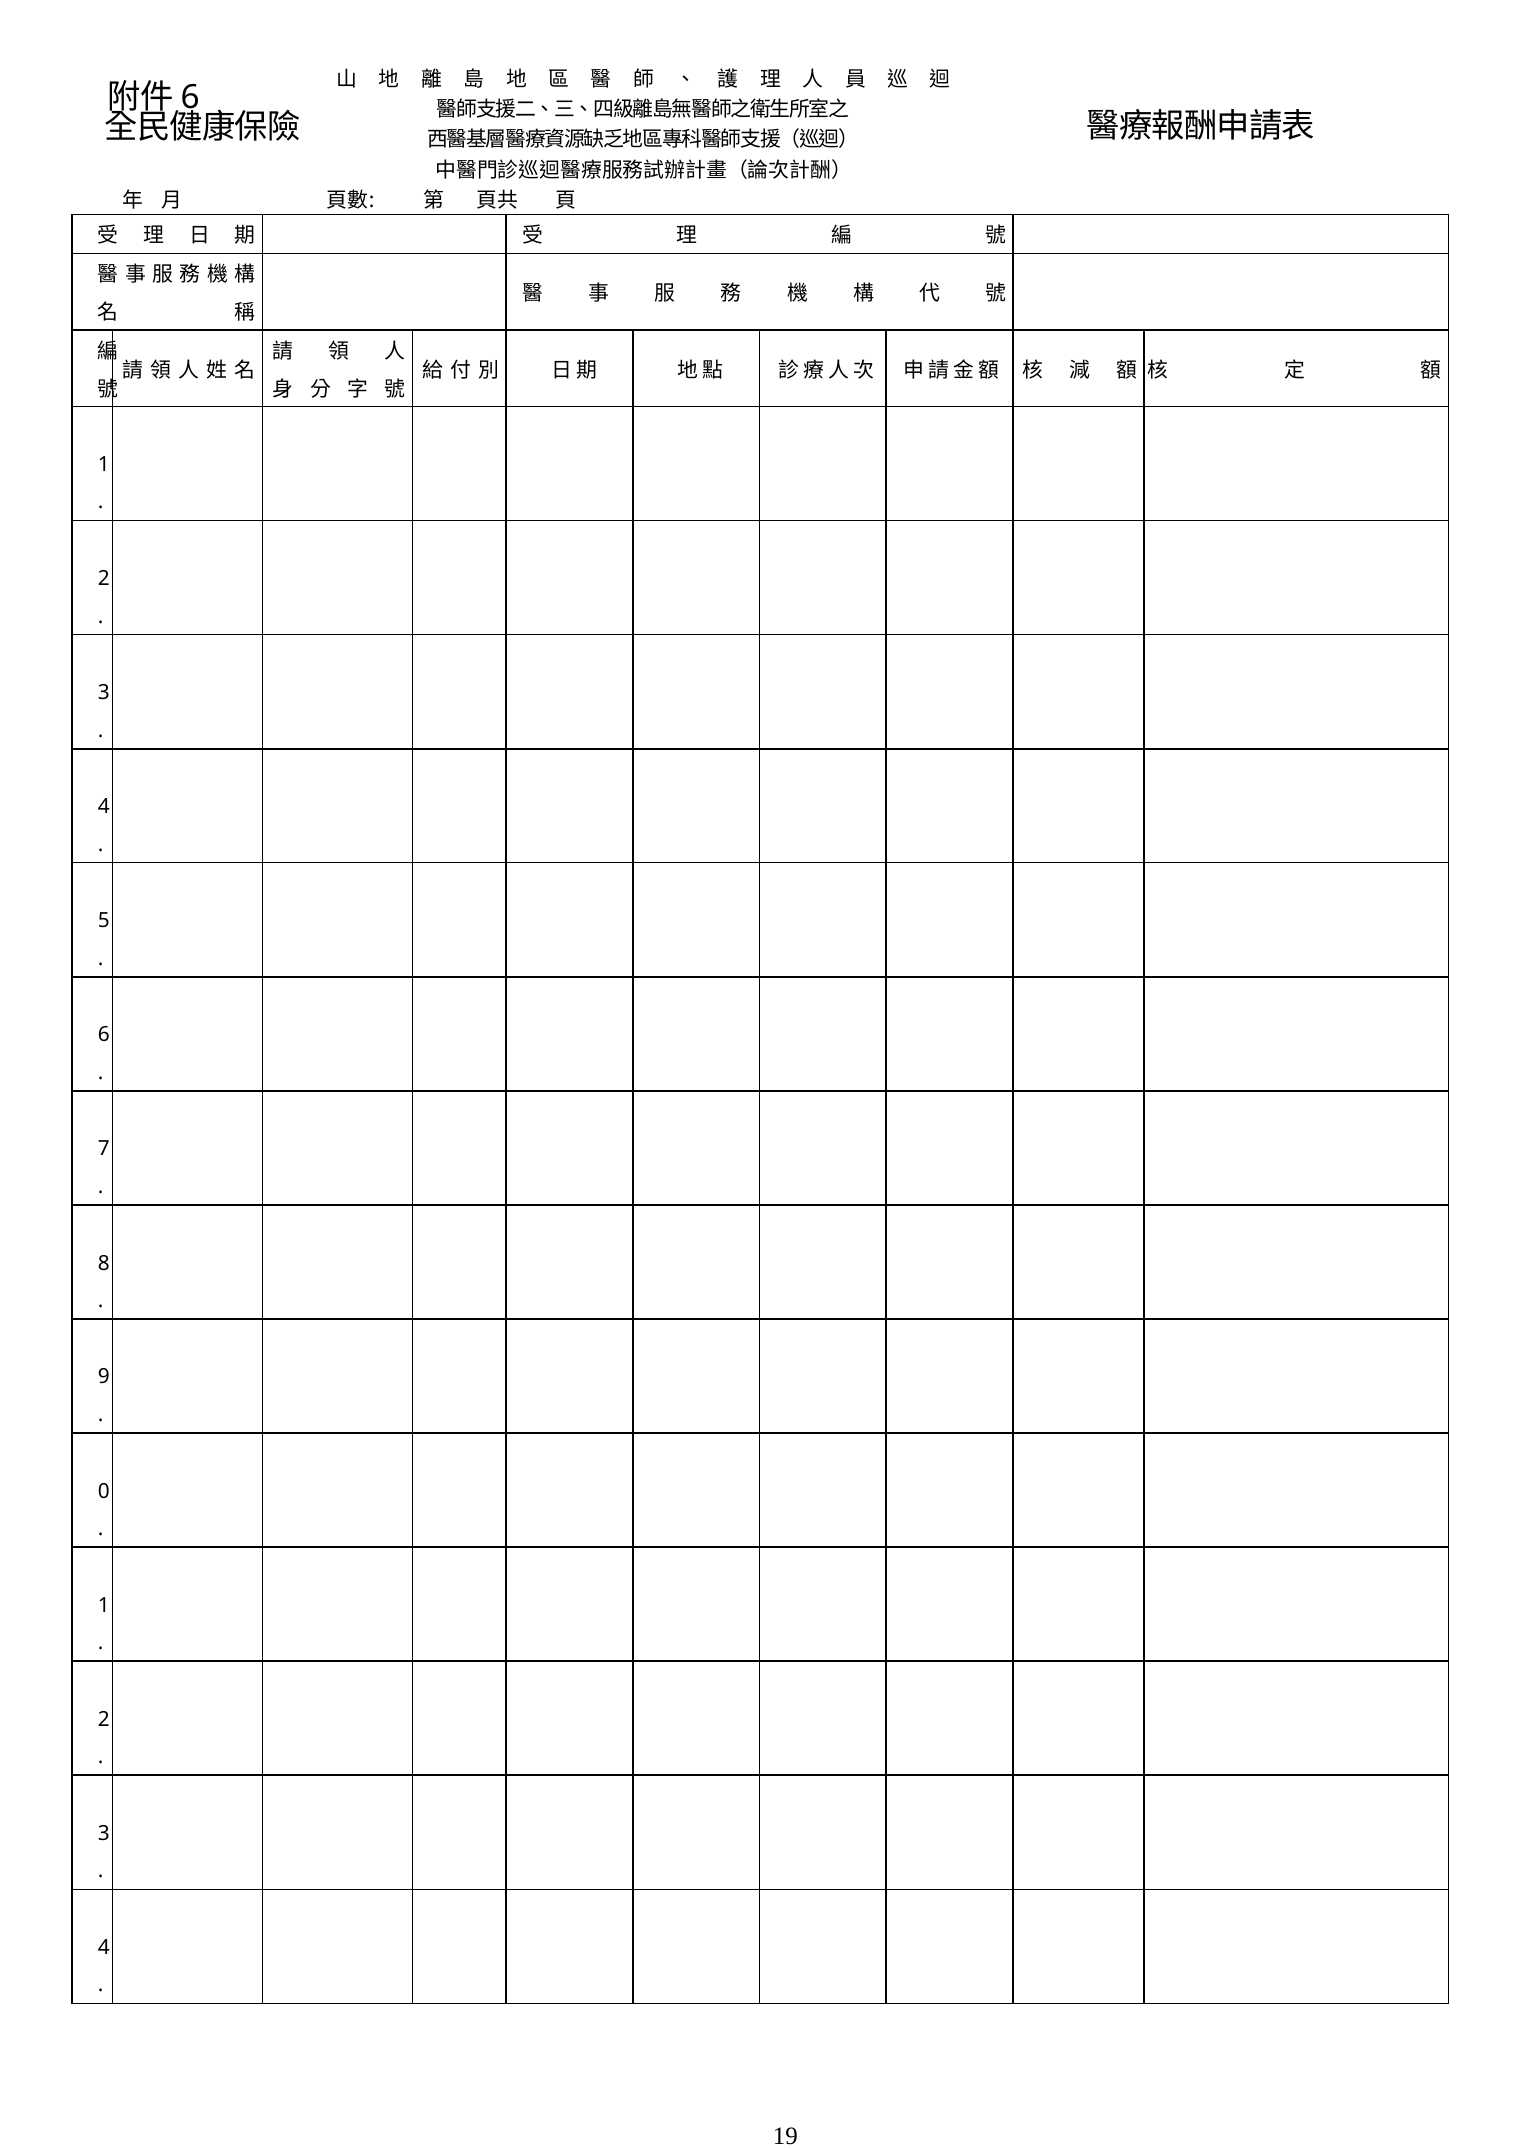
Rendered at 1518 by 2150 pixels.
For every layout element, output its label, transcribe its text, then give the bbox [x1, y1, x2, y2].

table_cell [413, 1890, 505, 2002]
table_cell [507, 1206, 632, 1318]
table_cell [507, 750, 632, 862]
table_cell [887, 978, 1012, 1090]
table_cell [113, 1092, 262, 1204]
table_cell [1014, 750, 1143, 862]
table_cell [113, 863, 262, 976]
table_cell 0. [73, 1434, 112, 1546]
table_cell [263, 978, 412, 1090]
table_cell [263, 1776, 412, 1888]
table_cell [413, 978, 505, 1090]
table_cell [634, 1548, 759, 1660]
table_cell 核減額 [1014, 331, 1143, 406]
table_cell [1145, 1890, 1448, 2002]
table_cell [634, 1776, 759, 1888]
table_cell [263, 1548, 412, 1660]
table_cell [263, 1320, 412, 1432]
table_cell 申請金額 [887, 331, 1012, 406]
table_cell [263, 863, 412, 976]
table_cell [760, 1662, 885, 1774]
table_cell [1014, 1662, 1143, 1774]
table_cell 8. [73, 1206, 112, 1318]
table_cell [1014, 521, 1143, 634]
table_cell [1014, 1206, 1143, 1318]
table_cell [1014, 1320, 1143, 1432]
table_cell [263, 1662, 412, 1774]
table_cell [760, 407, 885, 520]
table_cell [1145, 1548, 1448, 1660]
table_cell [634, 978, 759, 1090]
table_cell [263, 521, 412, 634]
table_cell [1014, 407, 1143, 520]
table_cell [113, 1776, 262, 1888]
table_cell 受理編號 [507, 215, 1012, 252]
table_cell [507, 1548, 632, 1660]
table_cell [760, 635, 885, 748]
table_cell [887, 1320, 1012, 1432]
table_cell [760, 1206, 885, 1318]
table_cell [507, 1662, 632, 1774]
table_cell [634, 750, 759, 862]
table_cell [634, 1662, 759, 1774]
table_cell [1014, 978, 1143, 1090]
table_cell 4. [73, 750, 112, 862]
table_cell [113, 635, 262, 748]
table_cell [760, 750, 885, 862]
table_cell [413, 1548, 505, 1660]
table_cell [113, 1890, 262, 2002]
table_cell [1014, 1434, 1143, 1546]
table_cell 診療人次 [760, 331, 885, 406]
table_cell [760, 863, 885, 976]
table_cell [1145, 750, 1448, 862]
table_cell [263, 215, 505, 252]
table_cell 2. [73, 521, 112, 634]
table_cell [1145, 978, 1448, 1090]
table_cell [1014, 1092, 1143, 1204]
table_cell [634, 1092, 759, 1204]
table_header 山地離島地區醫師、護理人員巡迴 醫師支援二、三、四級離島無醫師之衛生所室之 西醫基層醫療資源缺乏地區專科醫師支援（巡迴） 中醫門診巡迴醫療服務試辦計畫（論次計酬） [334, 62, 954, 183]
table_cell [887, 1776, 1012, 1888]
table_cell [1014, 1890, 1143, 2002]
table_cell [263, 1206, 412, 1318]
table_cell [507, 978, 632, 1090]
table_cell [413, 1092, 505, 1204]
table_cell 請領人姓名 [113, 331, 262, 406]
table_cell [634, 1206, 759, 1318]
table_cell [887, 1092, 1012, 1204]
table_cell [1145, 1434, 1448, 1546]
table_cell [634, 863, 759, 976]
table_cell 請領人 身分字號 [263, 331, 412, 406]
table_cell [263, 750, 412, 862]
table_cell 醫事服務機構代號 [507, 254, 1012, 329]
table_cell [413, 407, 505, 520]
table_cell 4. [73, 1890, 112, 2002]
table_cell [1014, 1548, 1143, 1660]
table_cell [760, 978, 885, 1090]
table_cell [413, 635, 505, 748]
table_cell 3. [73, 635, 112, 748]
table_cell [507, 521, 632, 634]
table_cell [263, 1434, 412, 1546]
table_cell [634, 521, 759, 634]
table_cell [113, 1662, 262, 1774]
table_cell [1145, 1662, 1448, 1774]
table_cell [1145, 1092, 1448, 1204]
table_cell [507, 863, 632, 976]
table_cell [413, 1662, 505, 1774]
table_cell [507, 635, 632, 748]
table_cell [507, 1890, 632, 2002]
table_cell [887, 521, 1012, 634]
table_cell [1014, 215, 1448, 252]
table_cell [887, 1206, 1012, 1318]
table_cell [634, 1434, 759, 1546]
table_cell 編號 [73, 331, 112, 406]
table_cell [887, 1890, 1012, 2002]
table_cell [887, 1662, 1012, 1774]
table_cell [634, 1890, 759, 2002]
table_cell [760, 1434, 885, 1546]
table_cell 醫事服務機構名稱 [73, 254, 262, 329]
table_cell [1014, 1776, 1143, 1888]
table_cell [507, 1320, 632, 1432]
table_cell [263, 1092, 412, 1204]
table_cell [113, 1206, 262, 1318]
table_cell [1145, 1206, 1448, 1318]
table_cell [634, 1320, 759, 1432]
table_cell [113, 1320, 262, 1432]
table_cell 6. [73, 978, 112, 1090]
table_cell 2. [73, 1662, 112, 1774]
table_cell [113, 978, 262, 1090]
table_cell [760, 1320, 885, 1432]
table_cell [113, 1434, 262, 1546]
table_cell [507, 1776, 632, 1888]
table_cell [263, 1890, 412, 2002]
table_cell [413, 1776, 505, 1888]
table_header 全民健康保險 [72, 62, 333, 183]
table_cell 7. [73, 1092, 112, 1204]
table_cell [760, 521, 885, 634]
table_cell [413, 1434, 505, 1546]
table_cell 日期 [507, 331, 632, 406]
table_cell [413, 863, 505, 976]
table_cell [113, 407, 262, 520]
table_cell 1. [73, 1548, 112, 1660]
table_header 醫療報酬申請表 [954, 62, 1448, 183]
table_cell 1. [73, 407, 112, 520]
table_cell 地點 [634, 331, 759, 406]
table_cell [1014, 863, 1143, 976]
table_cell [760, 1092, 885, 1204]
table_cell [1145, 1320, 1448, 1432]
table_cell [760, 1776, 885, 1888]
table_cell [887, 407, 1012, 520]
table_cell 9. [73, 1320, 112, 1432]
table_cell [263, 635, 412, 748]
table_cell 給付別 [413, 331, 505, 406]
table_cell [760, 1890, 885, 2002]
table_cell 5. [73, 863, 112, 976]
table_cell [887, 635, 1012, 748]
table_cell [113, 521, 262, 634]
table_cell [1014, 635, 1143, 748]
table_cell [887, 1548, 1012, 1660]
table_cell [507, 1092, 632, 1204]
table_cell [634, 635, 759, 748]
table_cell [507, 1434, 632, 1546]
table_cell 年 月 頁數: 第 頁共 頁 [72, 183, 1448, 213]
table_cell [1145, 407, 1448, 520]
table_cell [887, 1434, 1012, 1546]
table_cell [887, 750, 1012, 862]
table_cell 核定額 [1145, 331, 1448, 406]
table_cell 受理日期 [73, 215, 262, 252]
table_cell [887, 863, 1012, 976]
table_cell [760, 1548, 885, 1660]
table_cell 3. [73, 1776, 112, 1888]
table_cell [1014, 254, 1448, 329]
table_cell [113, 1548, 262, 1660]
table_cell [413, 1206, 505, 1318]
table_cell [1145, 635, 1448, 748]
table_cell [1145, 1776, 1448, 1888]
table_cell [507, 407, 632, 520]
table_cell [413, 750, 505, 862]
table_cell [413, 521, 505, 634]
table_cell [263, 254, 505, 329]
table_cell [263, 407, 412, 520]
table_cell [413, 1320, 505, 1432]
table_cell [634, 407, 759, 520]
table_cell [1145, 521, 1448, 634]
table_cell [1145, 863, 1448, 976]
table_cell [113, 750, 262, 862]
